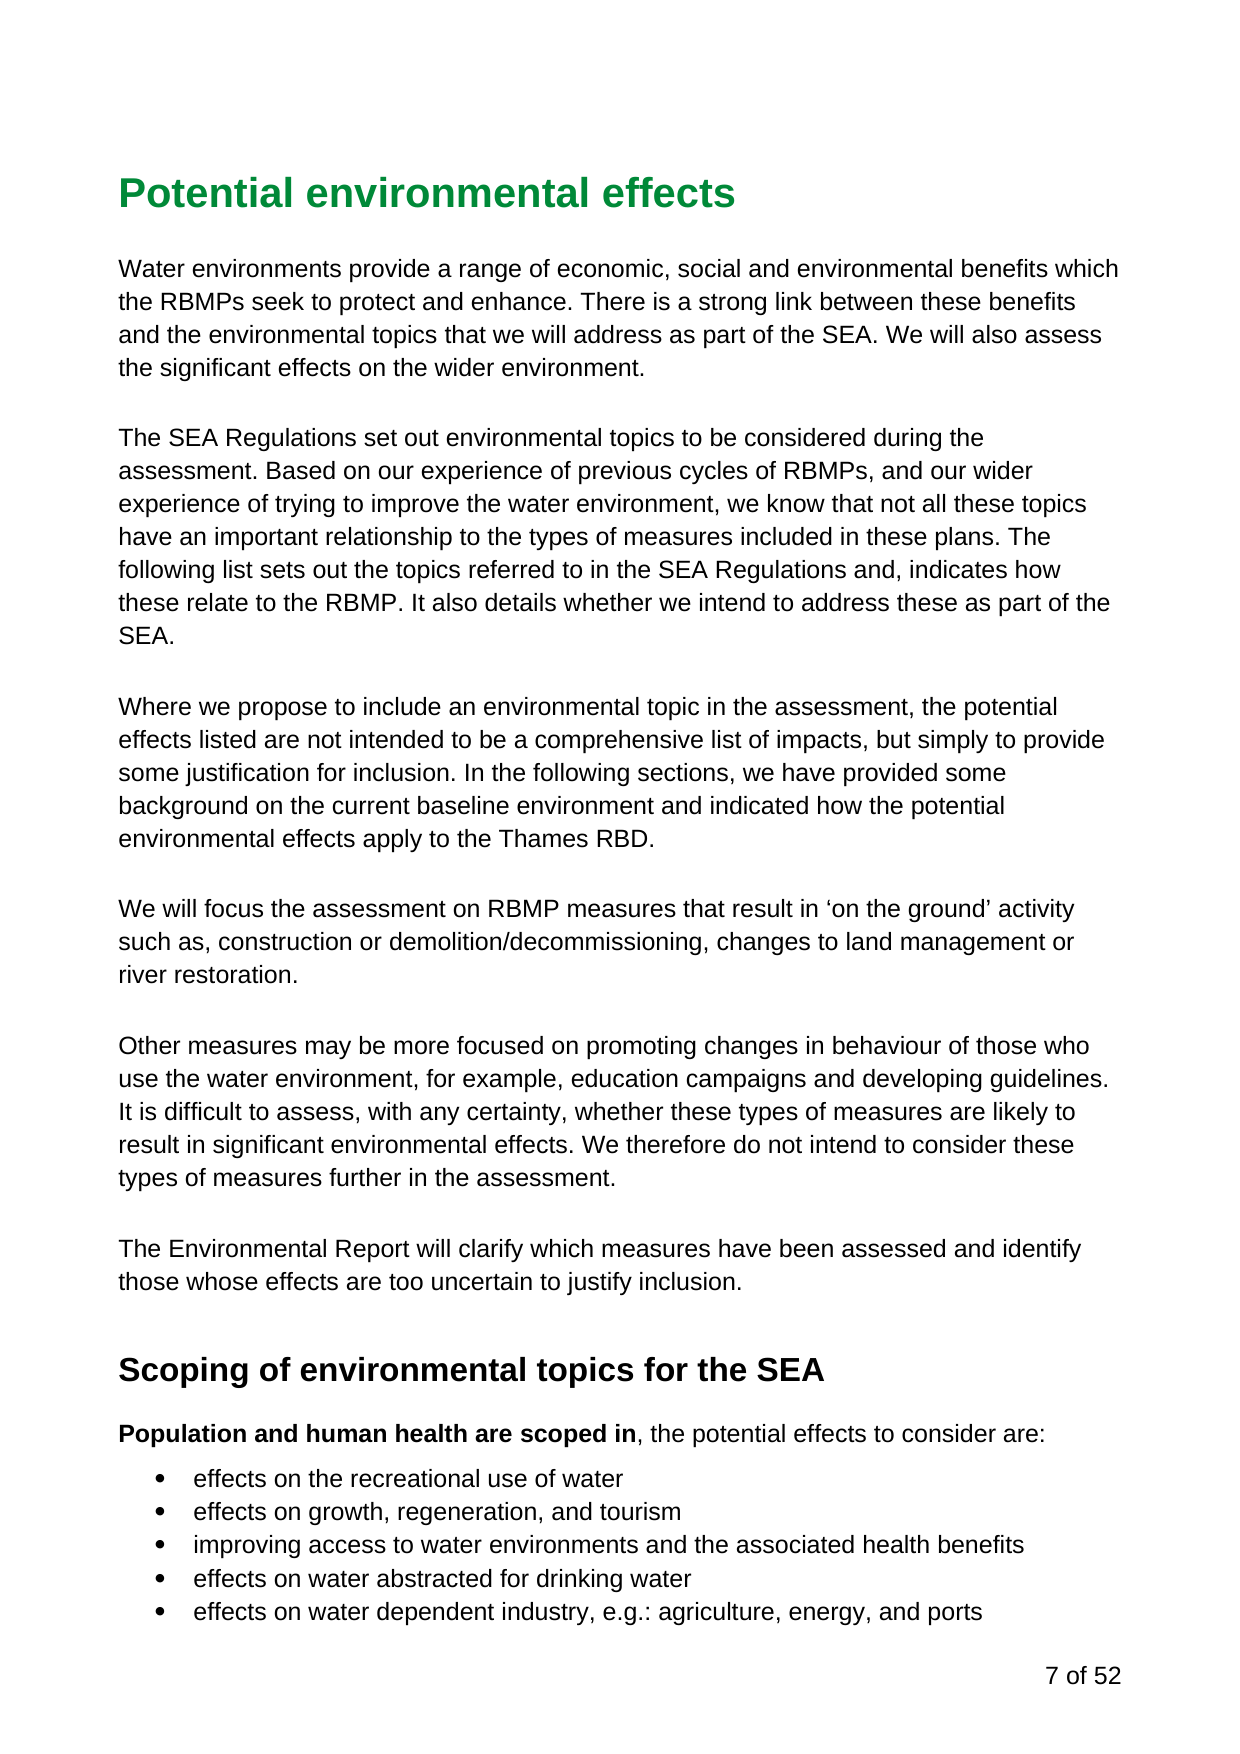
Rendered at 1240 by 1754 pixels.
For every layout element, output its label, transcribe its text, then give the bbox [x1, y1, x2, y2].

text The SEA Regulations set out environmental topics to be considered during the assessment. Based on our experience of previous cycles of RBMPs, and our wider experience of trying to improve the water environment, we know that not all these topics have an important relationship to the types of measures included in these plans. The following list sets out the topics referred to in the SEA Regulations and, indicates how these relate to the RBMP. It also details whether we intend to address these as part of the SEA. [118, 423, 1121, 650]
text The Environmental Report will clarify which measures have been assessed and identify those whose effects are too uncertain to justify inclusion. [118, 1233, 1121, 1295]
list effects on water abstracted for drinking water [156, 1564, 1121, 1592]
list improving access to water environments and the associated health benefits [156, 1531, 1121, 1559]
subtitle Scoping of environmental topics for the SEA [118, 1349, 1121, 1388]
list effects on water dependent industry, e.g.: agriculture, energy, and ports [156, 1597, 1121, 1626]
text Other measures may be more focused on promoting changes in behaviour of those who use the water environment, for example, education campaigns and developing guidelines. It is difficult to assess, with any certainty, whether these types of measures are likely to result in significant environmental effects. We therefore do not intend to consider these types of measures further in the assessment. [118, 1031, 1121, 1192]
list effects on the recreational use of water [156, 1464, 1121, 1493]
text Water environments provide a range of economic, social and environmental benefits which the RBMPs seek to protect and enhance. There is a strong link between these benefits and the environmental topics that we will address as part of the SEA. We will also assess the significant effects on the wider environment. [118, 253, 1121, 381]
text Population and human health are scoped in, the potential effects to consider are: [118, 1419, 1121, 1447]
list effects on growth, regeneration, and tourism [156, 1497, 1121, 1526]
text Where we propose to include an environmental topic in the assessment, the potential effects listed are not intended to be a comprehensive list of impacts, but simply to provide some justification for inclusion. In the following sections, we have provided some background on the current baseline environment and indicated how the potential environmental effects apply to the Thames RBD. [118, 692, 1121, 853]
subtitle Potential environmental effects [118, 168, 1121, 216]
text We will focus the assessment on RBMP measures that result in ‘on the ground’ activity such as, construction or demolition/decommissioning, changes to land management or river restoration. [118, 894, 1121, 989]
